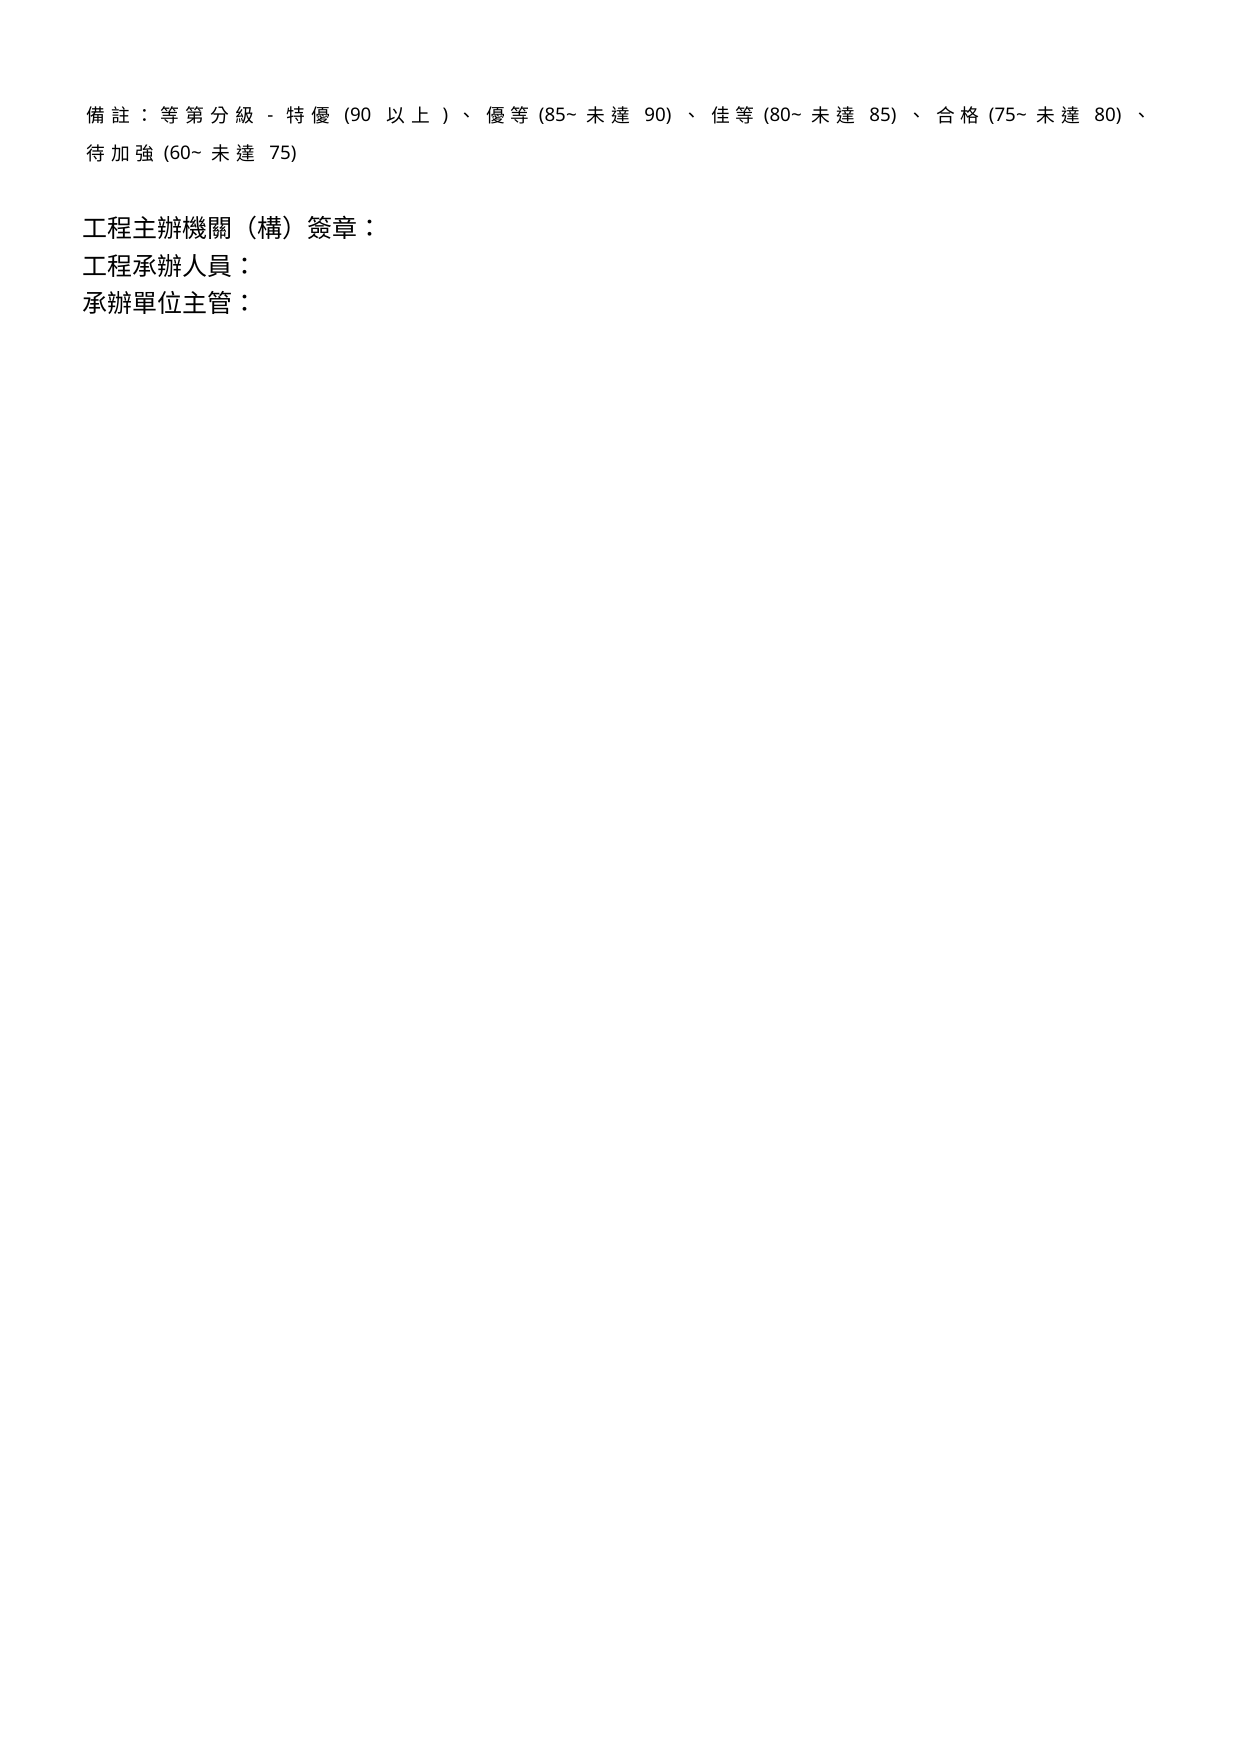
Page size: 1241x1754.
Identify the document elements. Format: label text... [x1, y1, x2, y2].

text 備註：等第分級-特優(90以上)、優等(85~未達90)、佳等(80~未達85)、合格(75~未達80)、待加強(60~未達75) [83, 89, 1158, 164]
text 工程承辦人員： [83, 239, 1158, 277]
text 工程主辦機關（構）簽章： [83, 202, 1158, 239]
text 承辦單位主管： [83, 277, 1158, 314]
